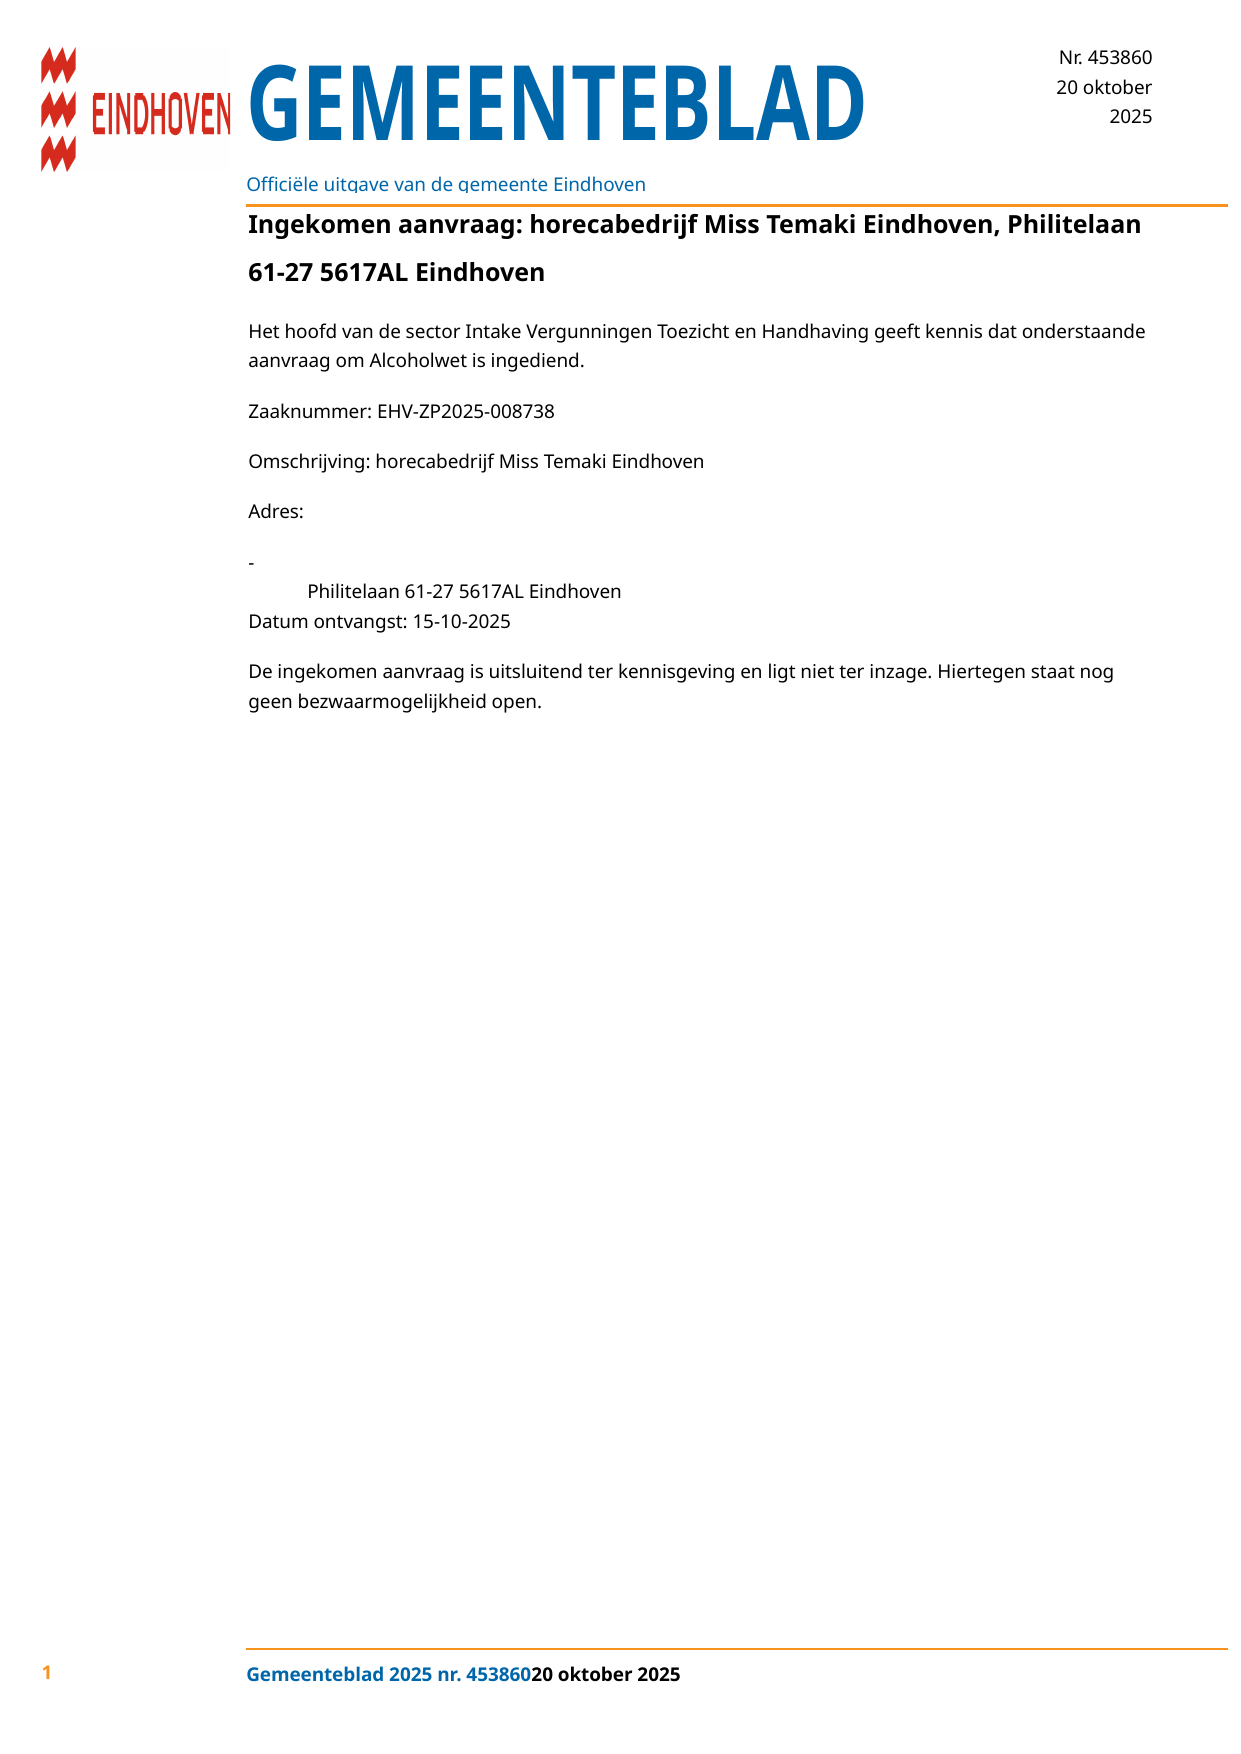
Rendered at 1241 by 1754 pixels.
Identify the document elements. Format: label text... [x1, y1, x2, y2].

text Omschrijving: horecabedrijf Miss Temaki Eindhoven [248, 448, 1152, 474]
text Ingekomen aanvraag: horecabedrijf Miss Temaki Eindhoven, Philitelaan 61-27 5617AL Eindhoven [248, 207, 1152, 288]
text Adres: [248, 499, 1152, 524]
picture [41, 47, 231, 172]
text Het hoofd van de sector Intake Vergunningen Toezicht en Handhaving geeft kennis dat onderstaande aanvraag om Alcoholwet is ingediend. [248, 318, 1152, 373]
text De ingekomen aanvraag is uitsluitend ter kennisgeving en ligt niet ter inzage. Hiertegen staat nog geen bezwaarmogelijkheid open. [248, 659, 1152, 714]
text Datum ontvangst: 15-10-2025 [248, 608, 1152, 634]
list Philitelaan 61-27 5617AL Eindhoven [248, 579, 1152, 604]
text Zaaknummer: EHV-ZP2025-008738 [248, 398, 1152, 424]
